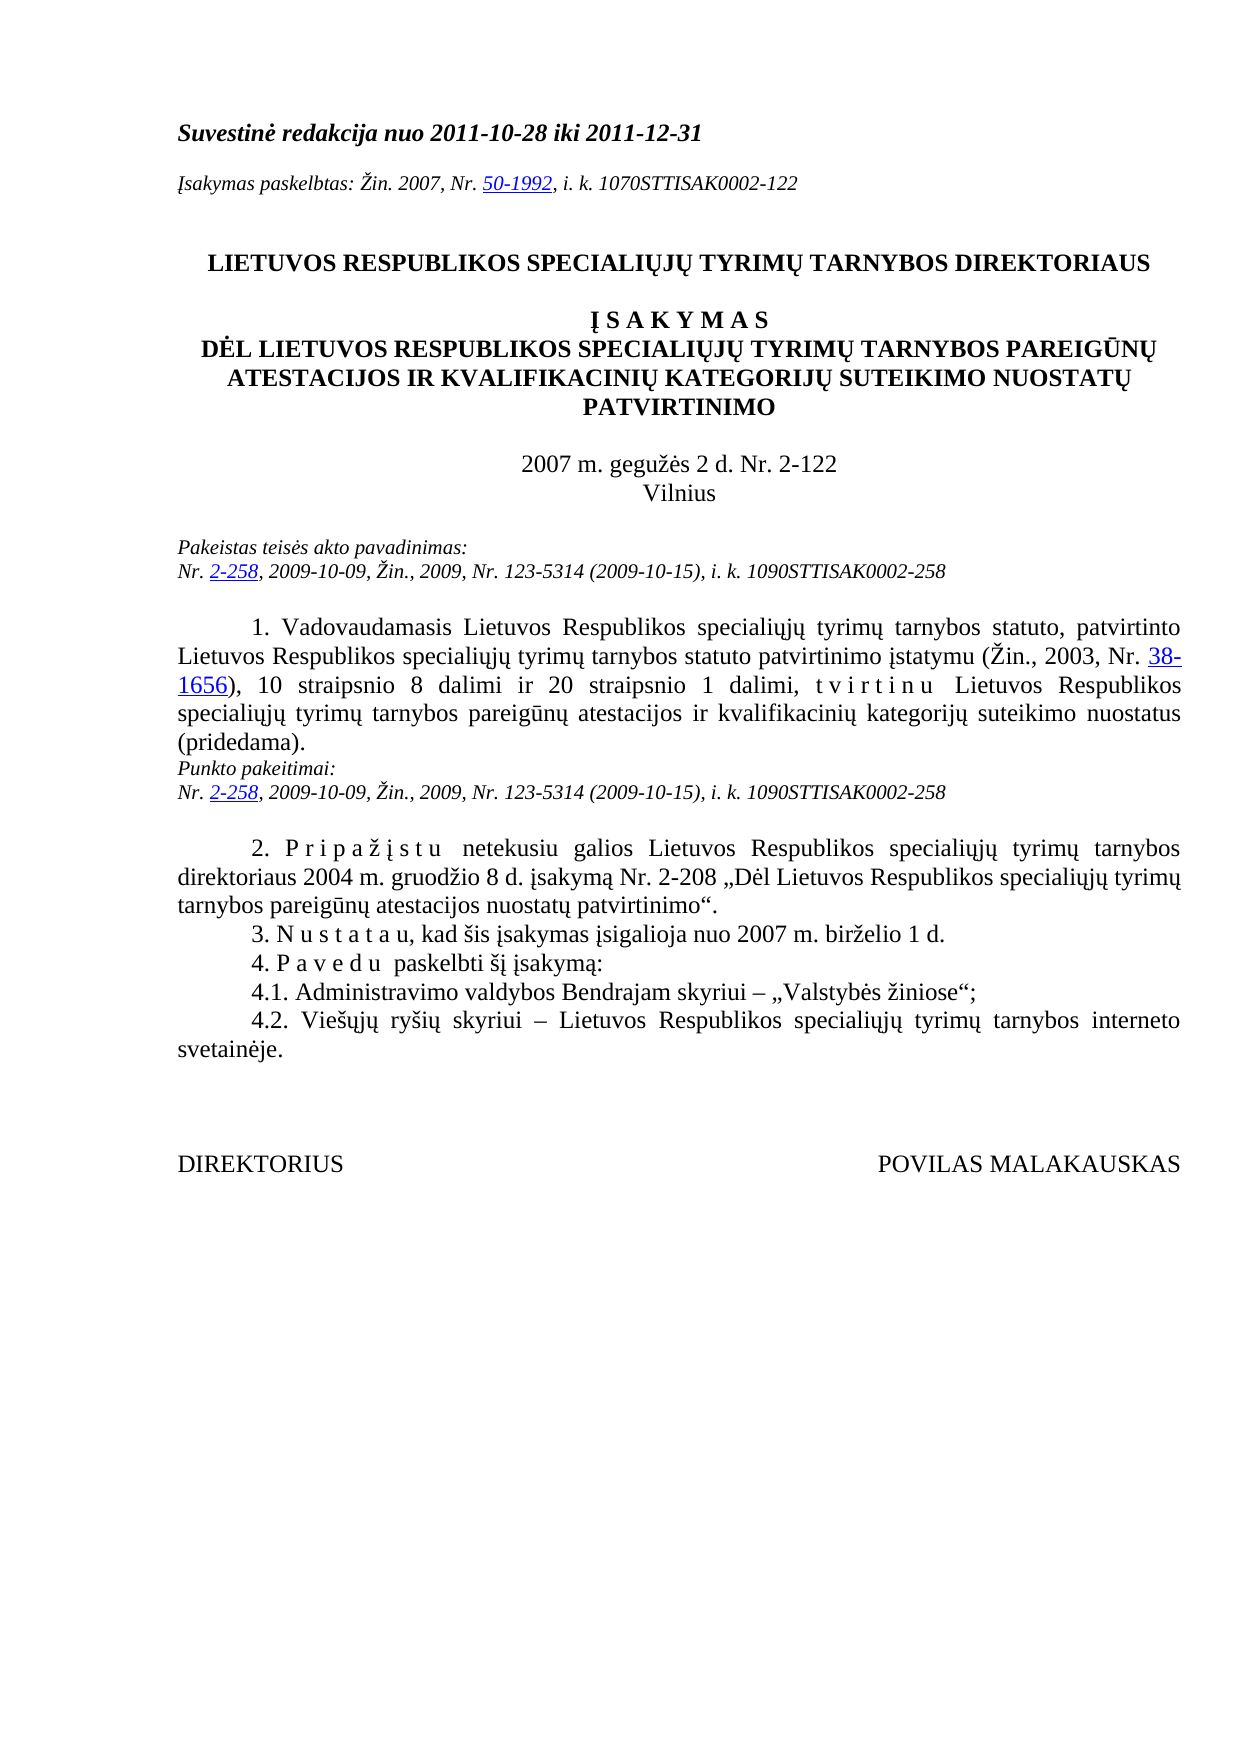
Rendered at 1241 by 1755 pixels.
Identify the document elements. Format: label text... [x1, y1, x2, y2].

text Nr. 2-258, 2009-10-09, Žin., 2009, Nr. 123-5314 (2009-10-15), i. k. 1090STTISAK0002-258 [177, 780, 1181, 804]
text DĖL LIETUVOS RESPUBLIKOS SPECIALIŲJŲ TYRIMŲ TARNYBOS PAREIGŪNŲ ATESTACIJOS IR KVALIFIKACINIŲ KATEGORIJŲ SUTEIKIMO NUOSTATŲ PATVIRTINIMO [177, 334, 1181, 420]
text LIETUVOS RESPUBLIKOS SPECIALIŲJŲ TYRIMŲ TARNYBOS DIREKTORIAUS [177, 248, 1181, 277]
text 2007 m. gegužės 2 d. Nr. 2-122 [177, 449, 1181, 478]
text Vilnius [177, 478, 1181, 507]
text 3. Nustatau, kad šis įsakymas įsigalioja nuo 2007 m. birželio 1 d. [177, 919, 1181, 948]
text Į S A K Y M A S [177, 305, 1181, 334]
text 4. Pavedu paskelbti šį įsakymą: [177, 948, 1181, 977]
text Pakeistas teisės akto pavadinimas: [177, 535, 1181, 559]
text 4.1. Administravimo valdybos Bendrajam skyriui – „Valstybės žiniose“; [177, 977, 1181, 1005]
text Punkto pakeitimai: [177, 756, 1181, 780]
text 1. Vadovaudamasis Lietuvos Respublikos specialiųjų tyrimų tarnybos statuto, patvirtinto Lietuvos Respublikos specialiųjų tyrimų tarnybos statuto patvirtinimo įstatymu (Žin., 2003, Nr. 38-1656), 10 straipsnio 8 dalimi ir 20 straipsnio 1 dalimi, tvirtinu Lietuvos Respublikos specialiųjų tyrimų tarnybos pareigūnų atestacijos ir kvalifikacinių kategorijų suteikimo nuostatus (pridedama). [177, 612, 1181, 756]
text 2. Pripažįstu netekusiu galios Lietuvos Respublikos specialiųjų tyrimų tarnybos direktoriaus 2004 m. gruodžio 8 d. įsakymą Nr. 2-208 „Dėl Lietuvos Respublikos specialiųjų tyrimų tarnybos pareigūnų atestacijos nuostatų patvirtinimo“. [177, 833, 1181, 919]
text Nr. 2-258, 2009-10-09, Žin., 2009, Nr. 123-5314 (2009-10-15), i. k. 1090STTISAK0002-258 [177, 559, 1181, 583]
text 4.2. Viešųjų ryšių skyriui – Lietuvos Respublikos specialiųjų tyrimų tarnybos interneto svetainėje. [177, 1005, 1181, 1063]
text Suvestinė redakcija nuo 2011-10-28 iki 2011-12-31 [177, 118, 1181, 147]
text Įsakymas paskelbtas: Žin. 2007, Nr. 50-1992, i. k. 1070STTISAK0002-122 [177, 171, 1181, 195]
text DIREKTORIUS POVILAS MALAKAUSKAS [177, 1149, 1181, 1178]
